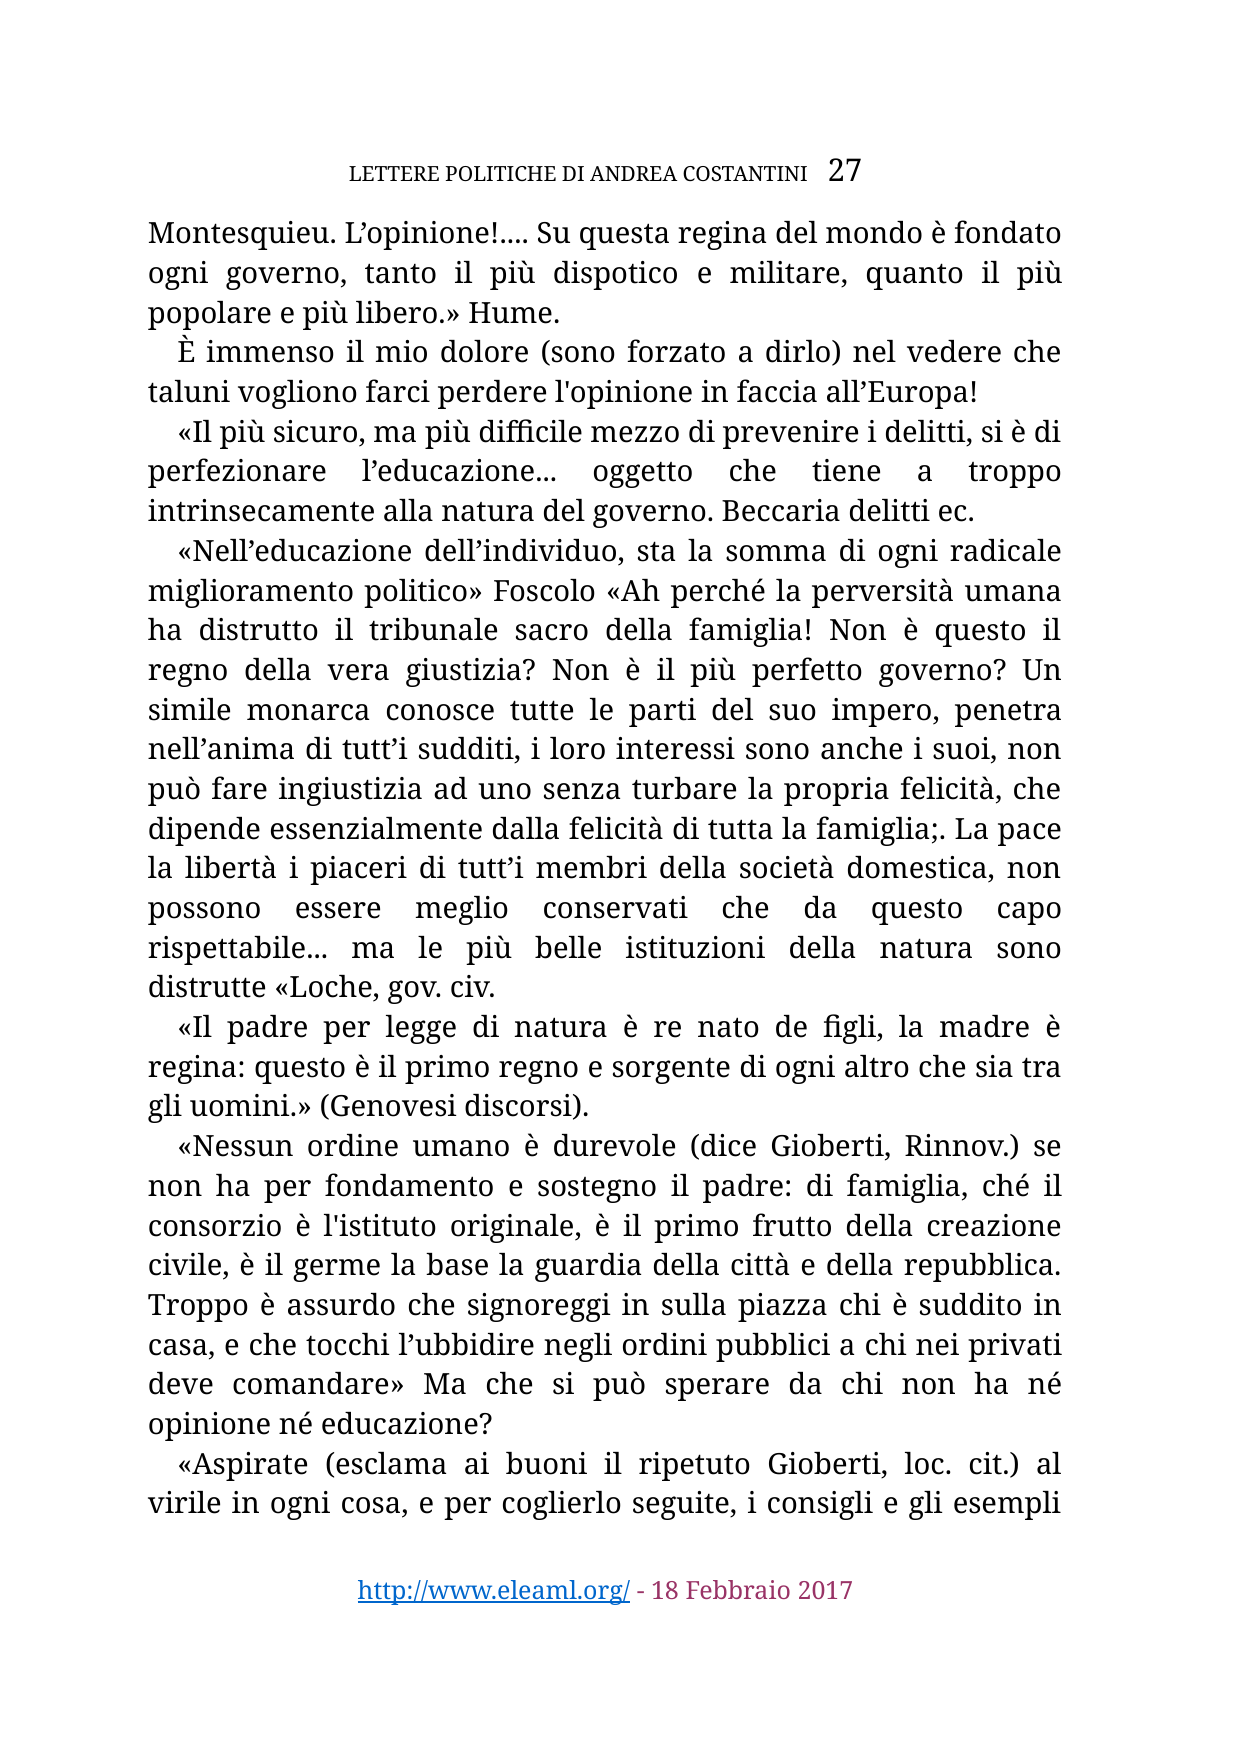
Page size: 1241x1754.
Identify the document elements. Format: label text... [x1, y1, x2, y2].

text «Aspirate (esclama ai buoni il ripetuto Gioberti, loc. cit.) al virile in ogni cosa, e per coglierlo seguite, i consigli e gli esempli [148, 1443, 1063, 1522]
text «Il padre per legge di natura è re nato de figli, la madre è regina: questo è il primo regno e sorgente di ogni altro che sia tra gli uomini.» (Genovesi discorsi). [148, 1006, 1063, 1125]
text È immenso il mio dolore (sono forzato a dirlo) nel vedere che taluni vogliono farci perdere l'opinione in faccia all’Europa! [148, 332, 1063, 411]
text «Nell’educazione dell’individuo, sta la somma di ogni radicale miglioramento politico» Foscolo «Ah perché la perversità umana ha distrutto il tribunale sacro della famiglia! Non è questo il regno della vera giustizia? Non è il più perfetto governo? Un simile monarca conosce tutte le parti del suo impero, penetra nell’anima di tutt’i sudditi, i loro interessi sono anche i suoi, non può fare ingiustizia ad uno senza turbare la propria felicità, che dipende essenzialmente dalla felicità di tutta la famiglia;. La pace la libertà i piaceri di tutt’i membri della società domestica, non possono essere meglio conservati che da questo capo rispettabile... ma le più belle istituzioni della natura sono distrutte «Loche, gov. civ. [148, 530, 1063, 1006]
text Montesquieu. L’opinione!.... Su questa regina del mondo è fondato ogni governo, tanto il più dispotico e militare, quanto il più popolare e più libero.» Hume. [148, 213, 1063, 332]
text «Il più sicuro, ma più difficile mezzo di prevenire i delitti, si è di perfezionare l’educazione... oggetto che tiene a troppo intrinsecamente alla natura del governo. Beccaria delitti ec. [148, 411, 1063, 530]
text «Nessun ordine umano è durevole (dice Gioberti, Rinnov.) se non ha per fondamento e sostegno il padre: di famiglia, ché il consorzio è l'istituto originale, è il primo frutto della creazione civile, è il germe la base la guardia della città e della repubblica. Troppo è assurdo che signoreggi in sulla piazza chi è suddito in casa, e che tocchi l’ubbidire negli ordini pubblici a chi nei privati deve comandare» Ma che si può sperare da chi non ha né opinione né educazione? [148, 1125, 1063, 1443]
